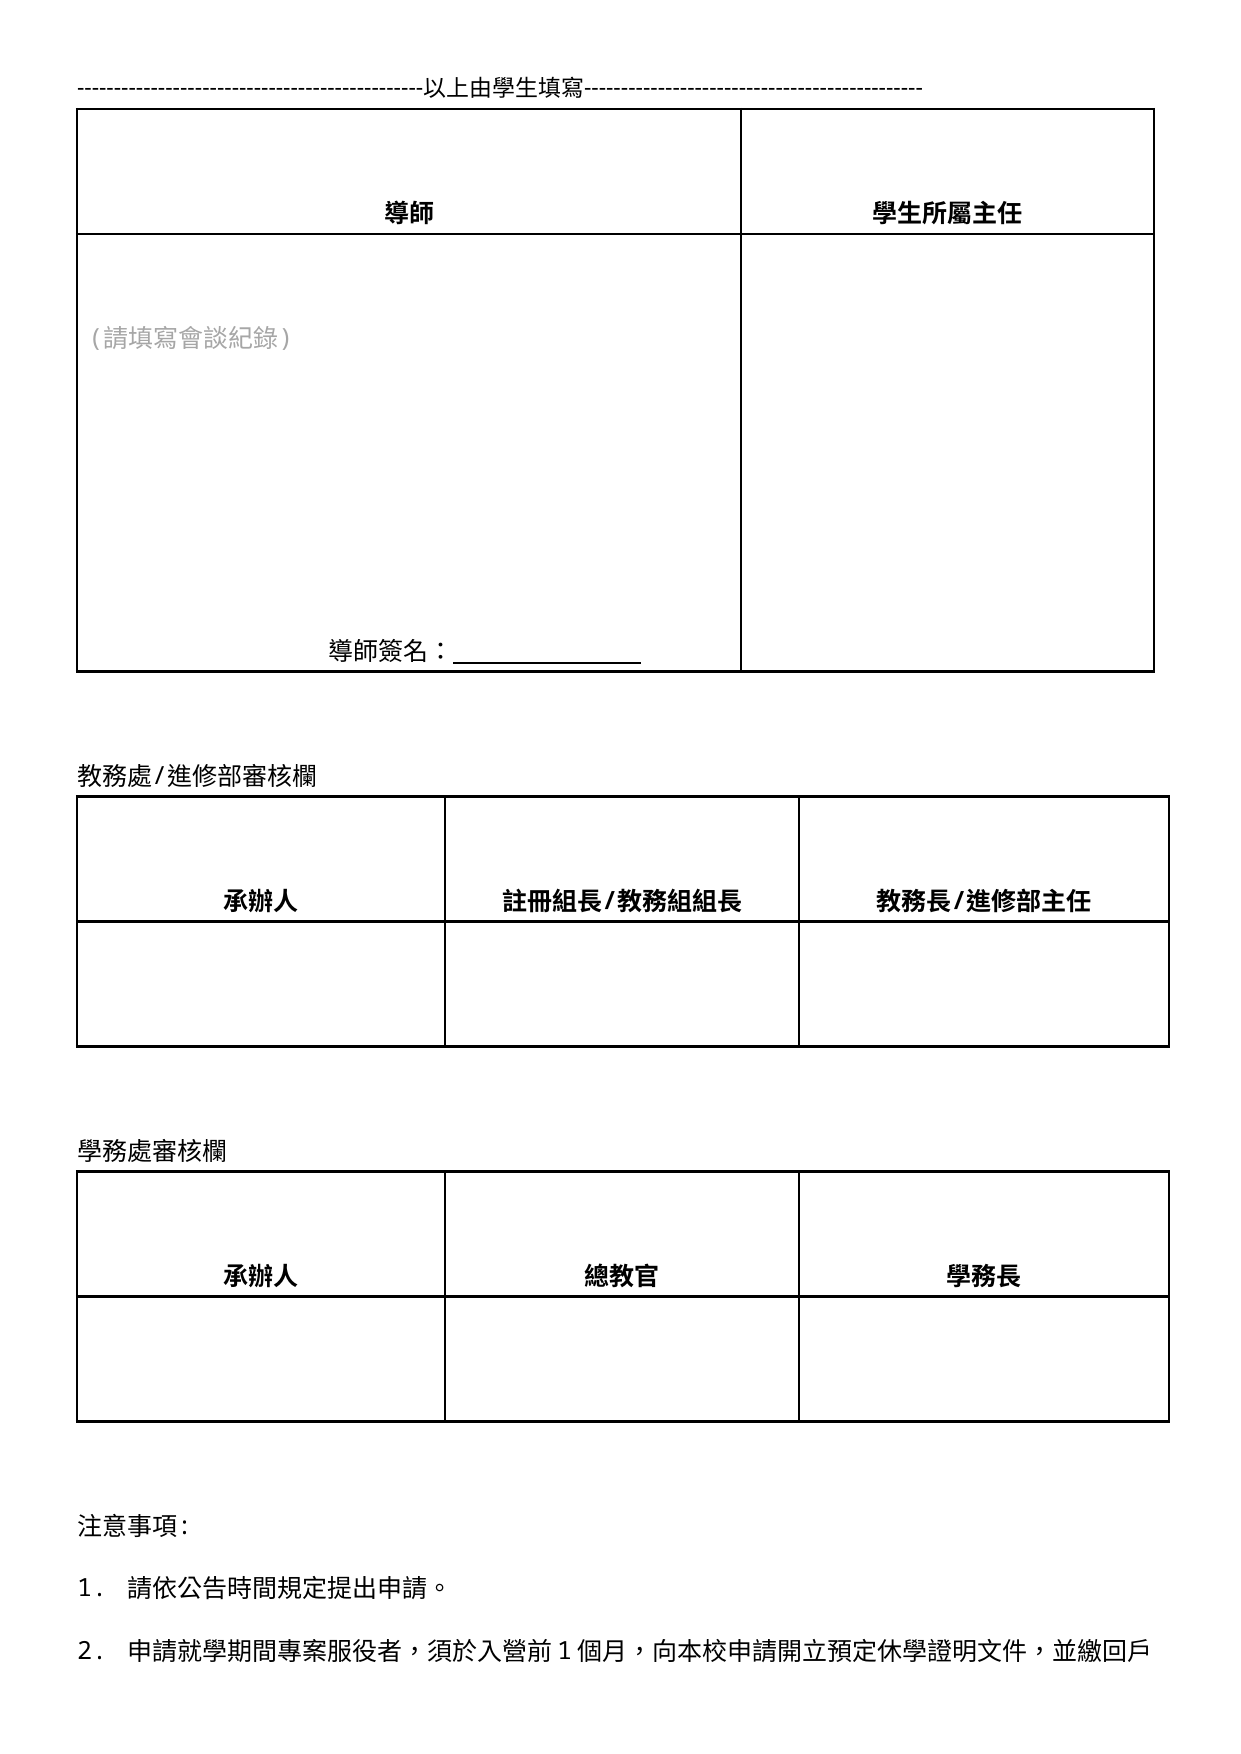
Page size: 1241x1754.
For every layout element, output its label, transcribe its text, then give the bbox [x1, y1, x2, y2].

table_header 承辦人 [78, 1173, 444, 1295]
table_header 導師 [78, 110, 740, 233]
table_cell (請填寫會談紀錄) 導師簽名： [78, 235, 740, 670]
table_cell [742, 235, 1153, 670]
text 注意事項: [77, 1483, 1063, 1545]
table_header 學務長 [800, 1173, 1168, 1295]
table_header 學生所屬主任 [742, 110, 1153, 233]
table_cell [446, 923, 798, 1045]
table_header 總教官 [446, 1173, 798, 1295]
table_cell [78, 1298, 444, 1420]
table_cell [446, 1298, 798, 1420]
table_header 註冊組長/教務組組長 [446, 798, 798, 920]
table_cell [800, 923, 1168, 1045]
table_cell [800, 1298, 1168, 1420]
text 教務處/進修部審核欄 [77, 733, 1163, 795]
list 申請就學期間專案服役者，須於入營前1個月，向本校申請開立預定休學證明文件，並繳回戶 [77, 1608, 1163, 1670]
table_header 承辦人 [78, 798, 444, 920]
table_header 教務長/進修部主任 [800, 798, 1168, 920]
table_cell [78, 923, 444, 1045]
text -----------------------------------------------以上由學生填寫---------------------------------------------- [77, 45, 1163, 108]
list 請依公告時間規定提出申請。 [77, 1545, 1163, 1608]
text 學務處審核欄 [77, 1108, 1163, 1170]
